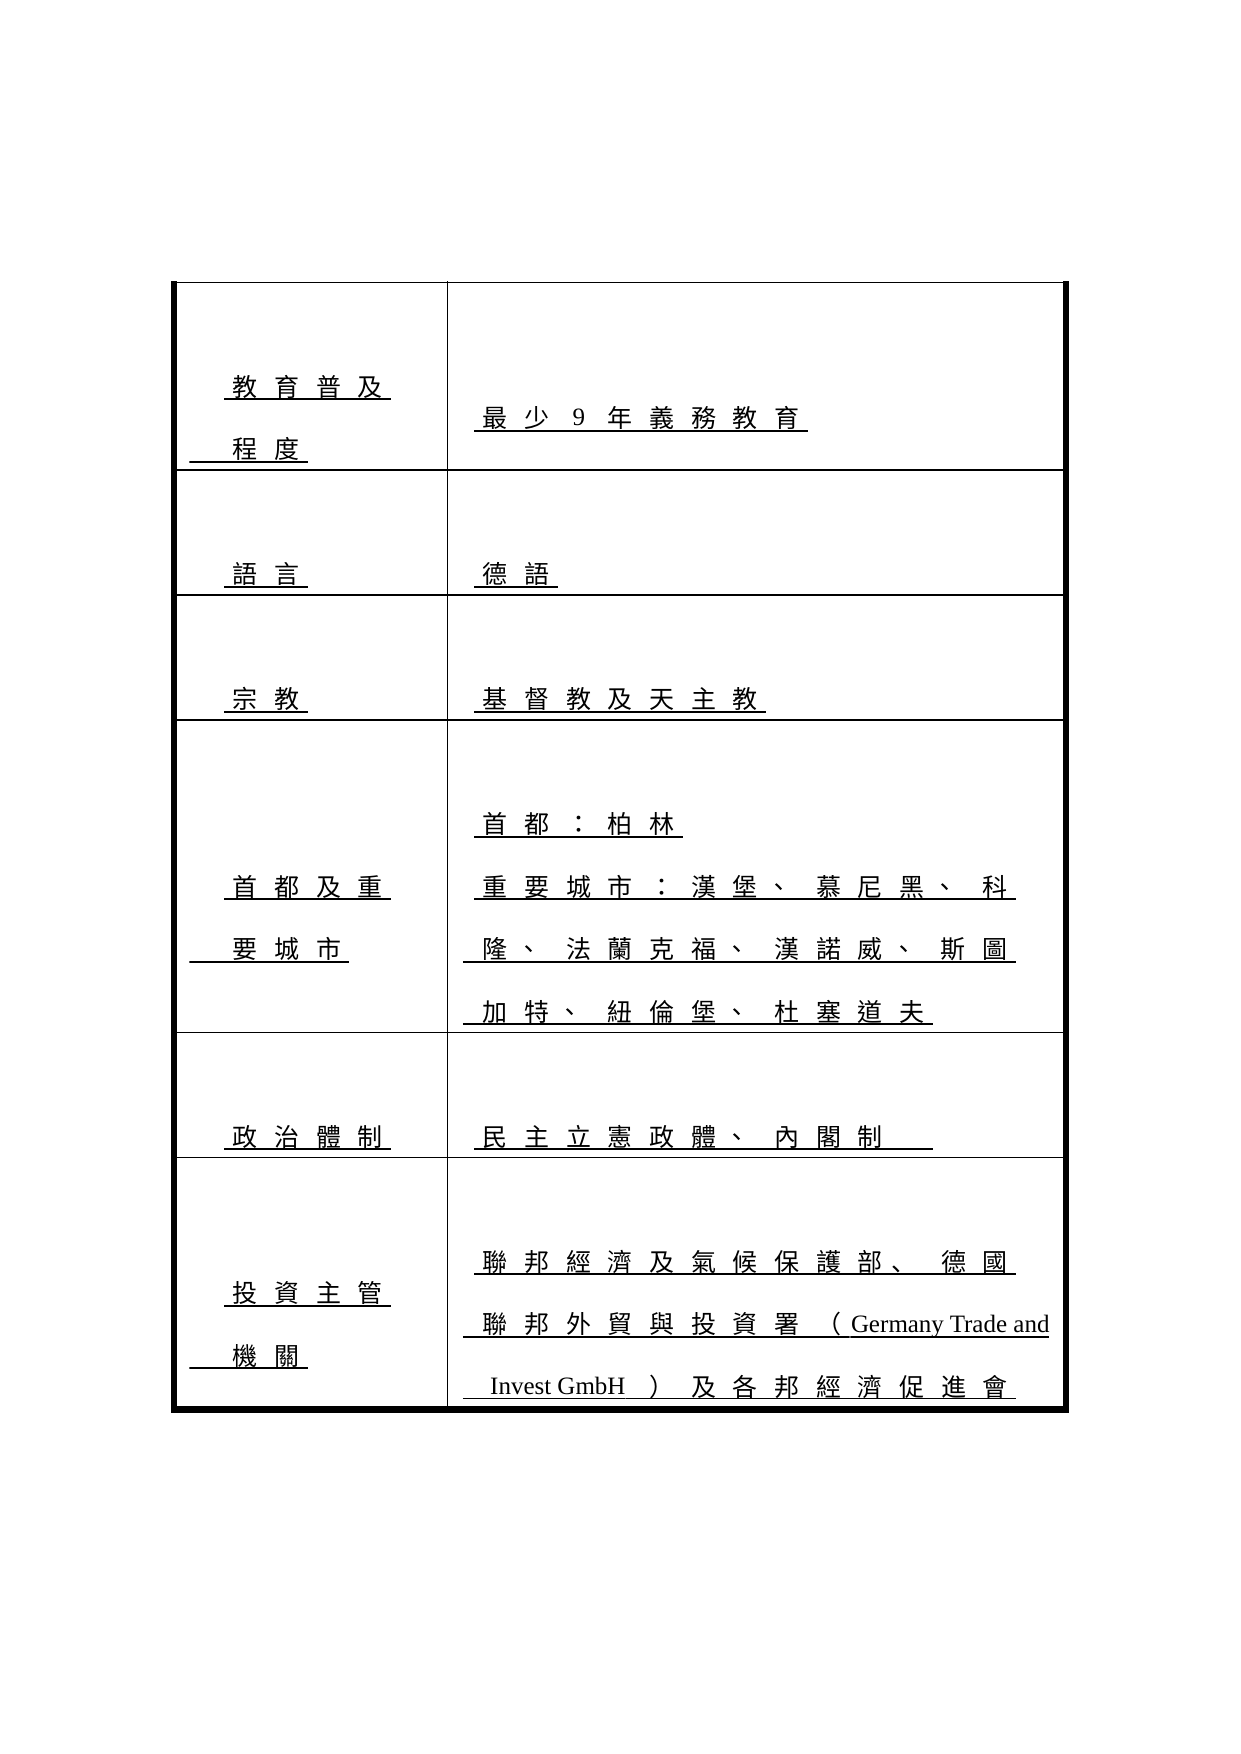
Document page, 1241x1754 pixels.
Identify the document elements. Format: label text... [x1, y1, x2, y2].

table_cell 投資主管機關 [177, 1158, 447, 1406]
table_cell 基督教及天主教 [448, 596, 1063, 719]
table_cell 首都：柏林 重要城市：漢堡、慕尼黑、科隆、法蘭克福、漢諾威、斯圖加特、紐倫堡、杜塞道夫 [448, 721, 1063, 1031]
table_cell 首都及重要城市 [177, 721, 447, 1031]
table_cell 政治體制 [177, 1033, 447, 1156]
table_cell 聯邦經濟及氣候保護部、德國聯邦外貿與投資署（Germany Trade and Invest GmbH）及各邦經濟促進會 [448, 1158, 1063, 1406]
table_cell 最少9年義務教育 [448, 283, 1063, 469]
table_cell 語言 [177, 471, 447, 594]
table_cell 宗教 [177, 596, 447, 719]
table_cell 德語 [448, 471, 1063, 594]
table_cell 教育普及程度 [177, 283, 447, 469]
table_cell 民主立憲政體、內閣制 [448, 1033, 1063, 1156]
